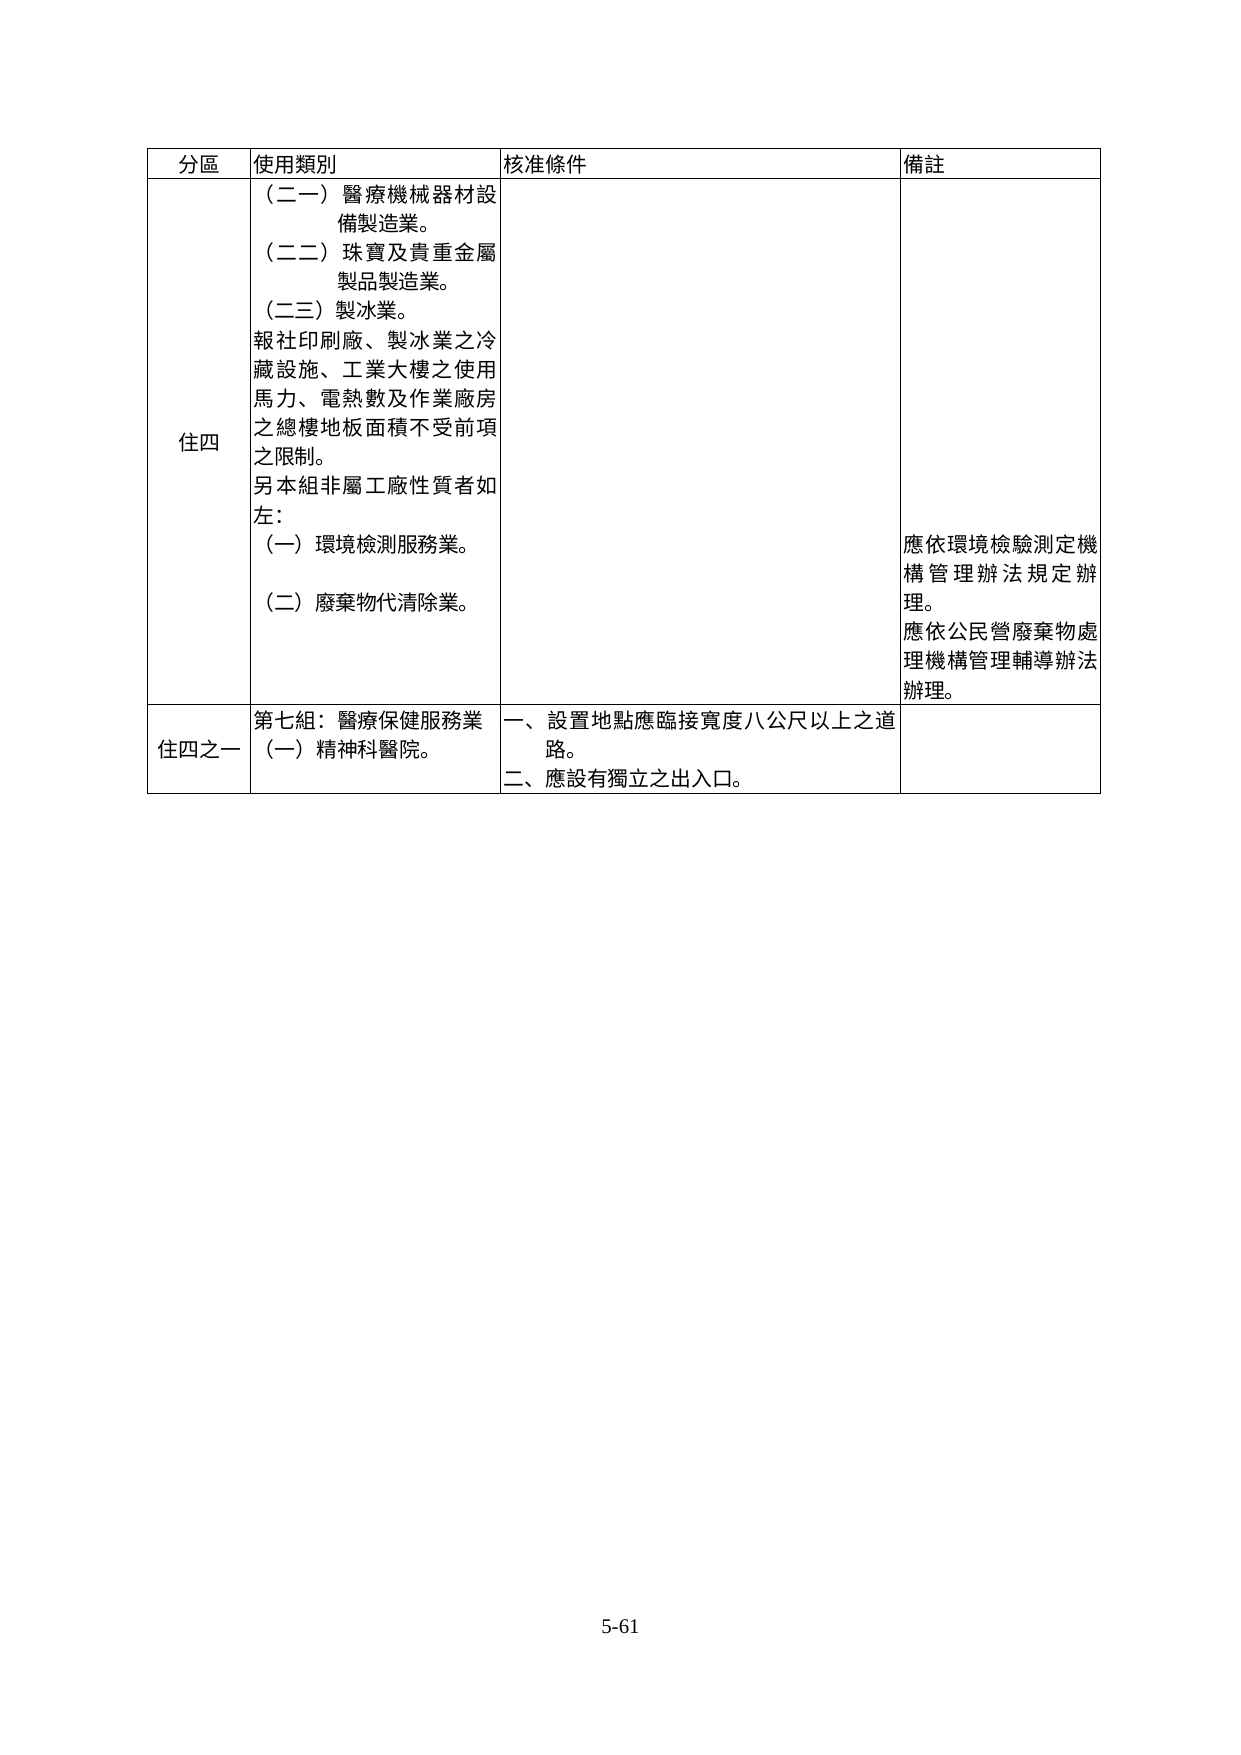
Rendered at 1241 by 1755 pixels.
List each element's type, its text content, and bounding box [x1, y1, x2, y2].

table_header 核准條件 [501, 149, 900, 178]
table_cell 應依環境檢驗測定機構管理辦法規定辦理。 應依公民營廢棄物處理機構管理輔導辦法辦理。 [901, 179, 1100, 704]
table_cell 第七組：醫療保健服務業 （一）精神科醫院。 [251, 705, 500, 792]
table_cell 住四 [148, 179, 250, 704]
table_header 備註 [901, 149, 1100, 178]
table_header 分區 [148, 149, 250, 178]
table_cell [501, 179, 900, 704]
table_cell [901, 705, 1100, 792]
table_cell 一、設置地點應臨接寬度八公尺以上之道路。 二、應設有獨立之出入口。 [501, 705, 900, 792]
table_cell （二一）醫療機械器材設備製造業。 （二二）珠寶及貴重金屬製品製造業。 （二三）製冰業。 報社印刷廠、製冰業之冷藏設施、工業大樓之使用馬力、電熱數及作業廠房之總樓地板面積不受前項之限制。 另本組非屬工廠性質者如左： （一）環境檢測服務業。 （二）廢棄物代清除業。 [251, 179, 500, 704]
table_header 使用類別 [251, 149, 500, 178]
table_cell 住四之一 [148, 705, 250, 792]
